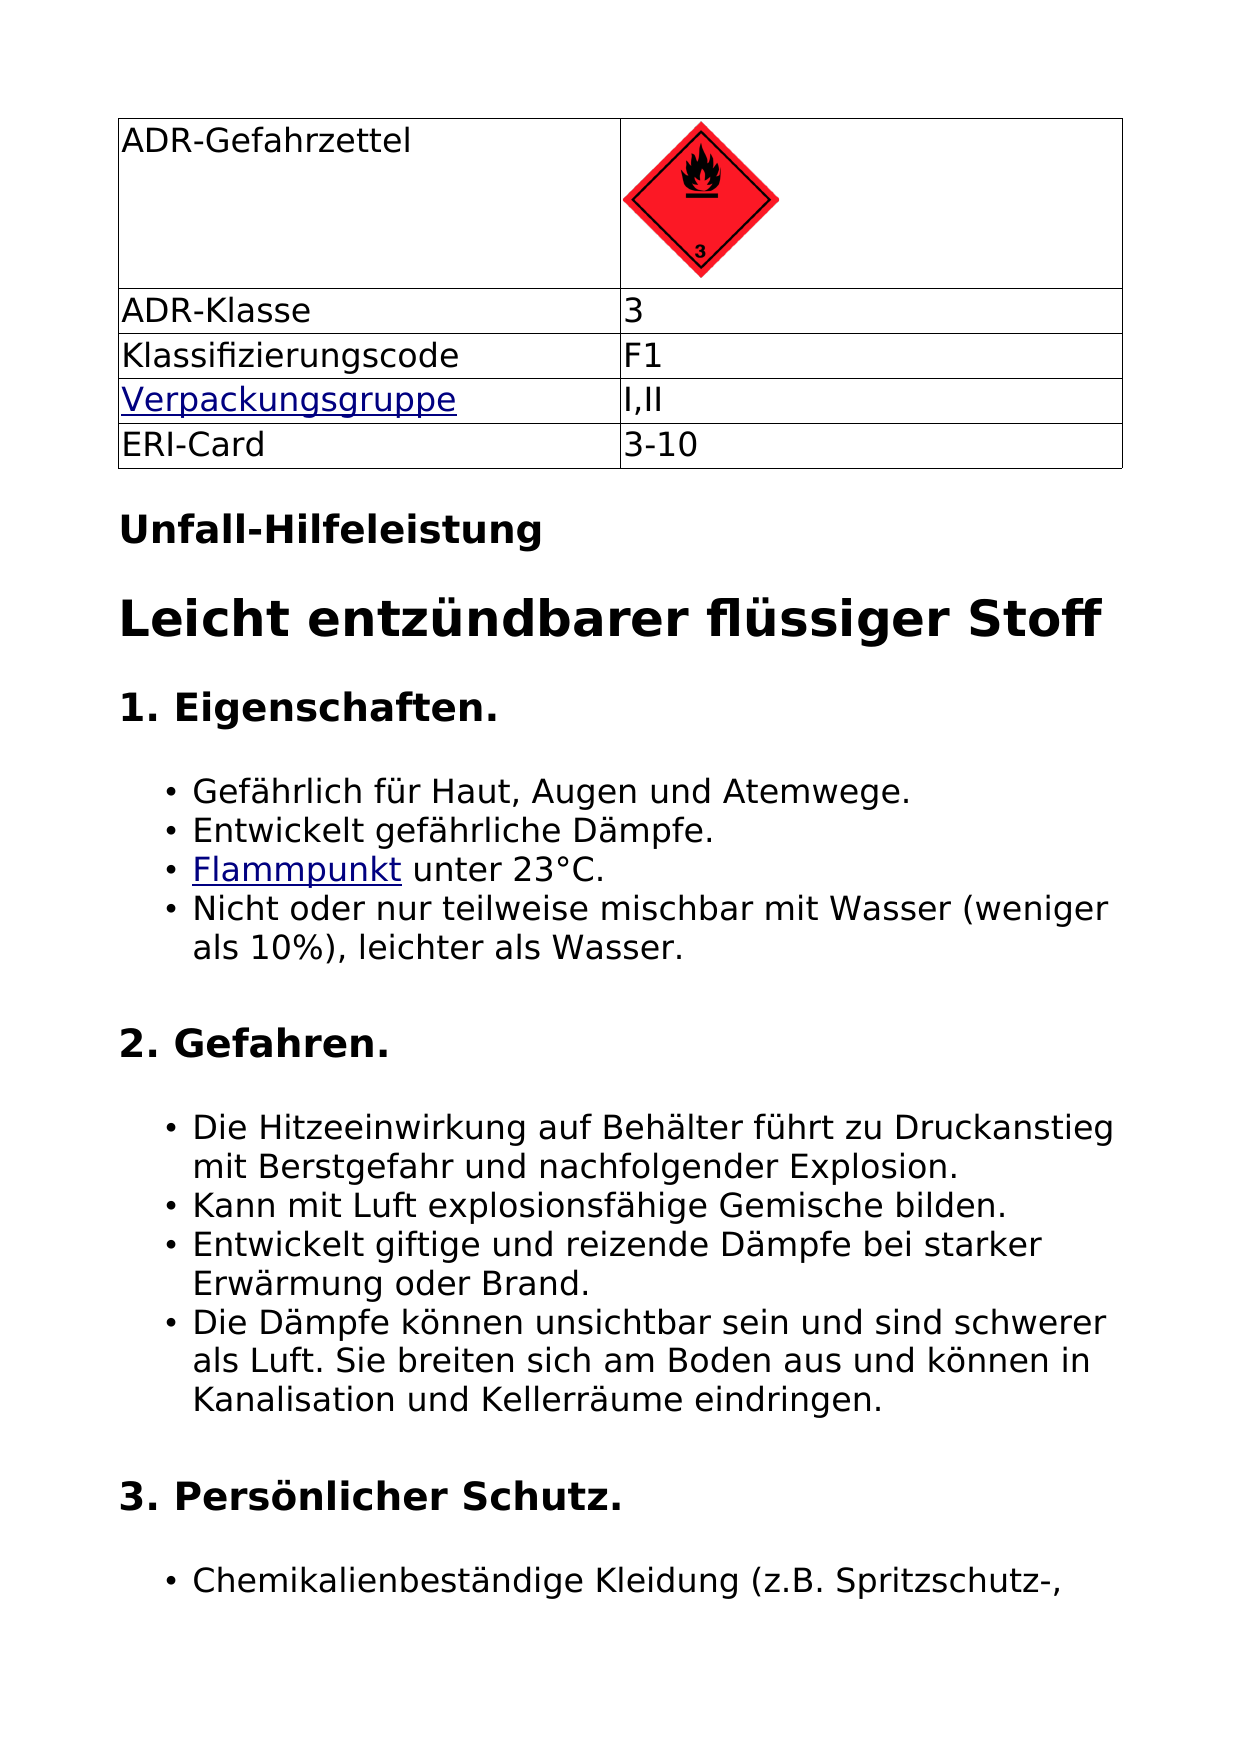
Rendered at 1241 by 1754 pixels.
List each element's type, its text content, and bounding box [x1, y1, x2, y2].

list Entwickelt gefährliche Dämpfe. [177, 812, 1122, 851]
subtitle 1. Eigenschaften. [118, 686, 1122, 731]
table_cell F1 [621, 334, 1122, 378]
table_cell I,II [621, 379, 1122, 423]
subtitle 2. Gefahren. [118, 1022, 1122, 1067]
table_cell ADR-Gefahrzettel [119, 119, 620, 288]
subtitle Unfall-Hilfeleistung [118, 507, 1122, 552]
list Flammpunkt unter 23°C. [177, 851, 1122, 889]
picture [622, 121, 780, 278]
list Gefährlich für Haut, Augen und Atemwege. [177, 773, 1122, 812]
table_cell [621, 119, 1122, 288]
subtitle Leicht entzündbarer flüssiger Stoff [118, 590, 1122, 648]
list Die Dämpfe können unsichtbar sein und sind schwerer als Luft. Sie breiten sich am Boden aus und können in Kanalisation und Kellerräume eindringen. [177, 1303, 1122, 1420]
list Chemikalienbeständige Kleidung (z.B. Spritzschutz-, [177, 1561, 1122, 1600]
list Kann mit Luft explosionsfähige Gemische bilden. [177, 1187, 1122, 1225]
table_cell ADR-Klasse [119, 289, 620, 333]
table_cell 3 [621, 289, 1122, 333]
list Entwickelt giftige und reizende Dämpfe bei starker Erwärmung oder Brand. [177, 1225, 1122, 1303]
subtitle 3. Persönlicher Schutz. [118, 1474, 1122, 1519]
table_cell Klassifizierungscode [119, 334, 620, 378]
table_cell 3-10 [621, 424, 1122, 467]
table_cell Verpackungsgruppe [119, 379, 620, 423]
table_cell ERI-Card [119, 424, 620, 467]
list Die Hitzeeinwirkung auf Behälter führt zu Druckanstieg mit Berstgefahr und nachfolgender Explosion. [177, 1109, 1122, 1187]
list Nicht oder nur teilweise mischbar mit Wasser (weniger als 10%), leichter als Wasser. [177, 889, 1122, 967]
